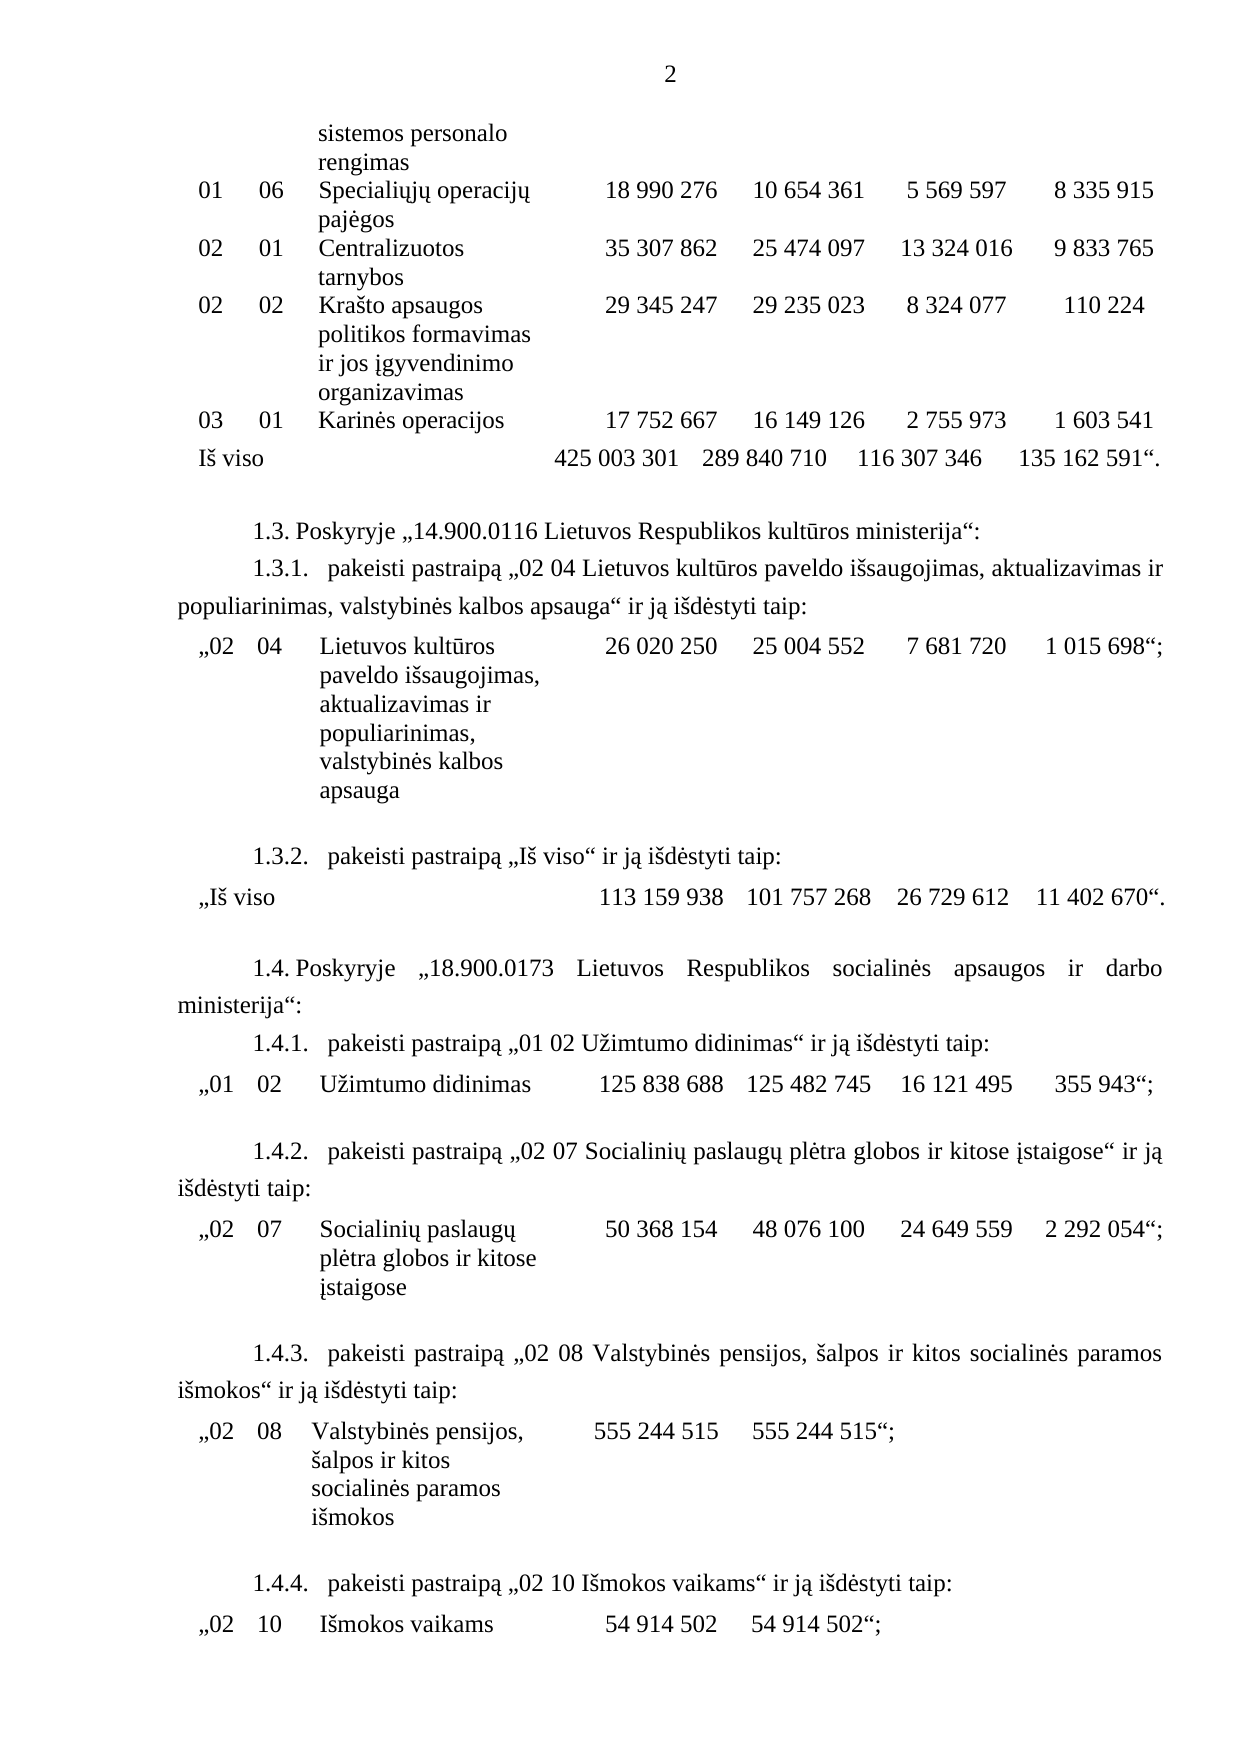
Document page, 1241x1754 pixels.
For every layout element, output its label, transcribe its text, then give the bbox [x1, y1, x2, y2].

table_cell 110 224 [1030, 291, 1178, 406]
table_header 2 292 054“; [1030, 1214, 1178, 1300]
table_cell [558, 291, 587, 406]
table_cell 35 307 862 [587, 233, 735, 291]
table_cell 8 324 077 [883, 291, 1030, 406]
table_header 54 914 502“; [735, 1609, 897, 1639]
table_cell [187, 118, 247, 176]
table_cell 02 [187, 291, 247, 406]
table_cell 1 603 541 [1030, 406, 1178, 443]
table_header [470, 882, 587, 916]
text 1.3. Poskyryje „14.900.0116 Lietuvos Respublikos kultūros ministerija“: [177, 507, 1163, 544]
table_header [553, 1416, 577, 1531]
table_cell Centralizuotos tarnybos [307, 233, 558, 291]
table_header 113 159 938 [587, 882, 735, 916]
table_header 10 [246, 1609, 308, 1639]
table_header 1 015 698“; [1030, 631, 1178, 804]
table_cell 8 335 915 [1030, 176, 1178, 233]
table_header 04 [246, 631, 308, 804]
table_header 54 914 502 [587, 1609, 735, 1639]
table_header 555 244 515 [578, 1416, 735, 1531]
table_cell 17 752 667 [587, 406, 735, 443]
table_header 26 729 612 [883, 882, 1023, 916]
text 1.3.2. pakeisti pastraipą „Iš viso“ ir ją išdėstyti taip: [177, 833, 1163, 870]
table_cell [587, 118, 735, 176]
table_cell [883, 118, 1030, 176]
text 1.3.1. pakeisti pastraipą „02 04 Lietuvos kultūros paveldo išsaugojimas, aktualizavimas ir populiarinimas, valstybinės kalbos apsauga“ ir ją išdėstyti taip: [177, 544, 1163, 619]
text 1.4.1. pakeisti pastraipą „01 02 Užimtumo didinimas“ ir ją išdėstyti taip: [177, 1019, 1163, 1057]
table_header 48 076 100 [735, 1214, 882, 1300]
table_cell Krašto apsaugos politikos formavimas ir jos įgyvendinimo organizavimas [307, 291, 558, 406]
table_header [558, 1069, 587, 1098]
table_header 08 [246, 1416, 300, 1531]
table_cell 116 307 346 [838, 443, 1001, 478]
table_cell 135 162 591“. [1001, 443, 1178, 478]
table_cell [558, 406, 587, 443]
table_header [558, 1214, 587, 1300]
table_header [1030, 1609, 1178, 1639]
table_header 11 402 670“. [1023, 882, 1178, 916]
table_cell 25 474 097 [735, 233, 882, 291]
table_header 02 [246, 1069, 308, 1098]
table_header Užimtumo didinimas [308, 1069, 558, 1098]
table_header 24 649 559 [883, 1214, 1030, 1300]
table_cell [735, 118, 882, 176]
table_header 555 244 515“; [735, 1416, 912, 1531]
table_cell 18 990 276 [587, 176, 735, 233]
table_cell [1030, 118, 1178, 176]
table_cell [470, 443, 543, 478]
table_header Socialinių paslaugų plėtra globos ir kitose įstaigose [308, 1214, 558, 1300]
table_cell 289 840 710 [691, 443, 838, 478]
table_cell 13 324 016 [883, 233, 1030, 291]
table_header 16 121 495 [883, 1069, 1030, 1098]
table_cell 2 755 973 [883, 406, 1030, 443]
text 1.4.3. pakeisti pastraipą „02 08 Valstybinės pensijos, šalpos ir kitos socialinės paramos išmokos“ ir ją išdėstyti taip: [177, 1329, 1163, 1404]
text 1.4.2. pakeisti pastraipą „02 07 Socialinių paslaugų plėtra globos ir kitose įstaigose“ ir ją išdėstyti taip: [177, 1127, 1163, 1202]
table_cell 16 149 126 [735, 406, 882, 443]
table_header Lietuvos kultūros paveldo išsaugojimas, aktualizavimas ir populiarinimas, valstybinės kalbos apsauga [308, 631, 558, 804]
table_header 355 943“; [1030, 1069, 1178, 1098]
table_header „Iš viso [187, 882, 470, 916]
table_header „02 [187, 631, 246, 804]
table_cell Karinės operacijos [307, 406, 558, 443]
table_cell 5 569 597 [883, 176, 1030, 233]
table_header [897, 1609, 1030, 1639]
table_header 07 [246, 1214, 308, 1300]
table_header „02 [187, 1214, 246, 1300]
table_header „01 [187, 1069, 246, 1098]
table_header [558, 631, 587, 804]
table_cell [248, 118, 307, 176]
table_header [912, 1416, 1038, 1531]
table_header „02 [187, 1609, 246, 1639]
table_cell 425 003 301 [543, 443, 691, 478]
table_cell [558, 118, 587, 176]
table_cell 29 345 247 [587, 291, 735, 406]
table_cell sistemos personalo rengimas [307, 118, 558, 176]
table_header 50 368 154 [587, 1214, 735, 1300]
table_cell [558, 176, 587, 233]
table_header Išmokos vaikams [308, 1609, 558, 1639]
table_cell 01 [187, 176, 247, 233]
table_cell 9 833 765 [1030, 233, 1178, 291]
table_header 125 482 745 [735, 1069, 882, 1098]
table_header 26 020 250 [587, 631, 735, 804]
table_header [558, 1609, 587, 1639]
table_cell 03 [187, 406, 247, 443]
table_cell 02 [187, 233, 247, 291]
table_header 7 681 720 [883, 631, 1030, 804]
table_cell 10 654 361 [735, 176, 882, 233]
table_header 25 004 552 [735, 631, 882, 804]
table_cell 06 [248, 176, 307, 233]
text 1.4. Poskyryje „18.900.0173 Lietuvos Respublikos socialinės apsaugos ir darbo ministerija“: [177, 944, 1163, 1019]
table_cell 01 [248, 406, 307, 443]
table_cell 01 [248, 233, 307, 291]
table_header „02 [187, 1416, 246, 1531]
table_cell Iš viso [187, 443, 470, 478]
table_cell 29 235 023 [735, 291, 882, 406]
text 1.4.4. pakeisti pastraipą „02 10 Išmokos vaikams“ ir ją išdėstyti taip: [177, 1560, 1163, 1597]
table_cell [558, 233, 587, 291]
table_cell 02 [248, 291, 307, 406]
table_header [1038, 1416, 1177, 1531]
table_header Valstybinės pensijos, šalpos ir kitos socialinės paramos išmokos [300, 1416, 553, 1531]
table_cell Specialiųjų operacijų pajėgos [307, 176, 558, 233]
table_header 125 838 688 [587, 1069, 735, 1098]
table_header 101 757 268 [735, 882, 882, 916]
